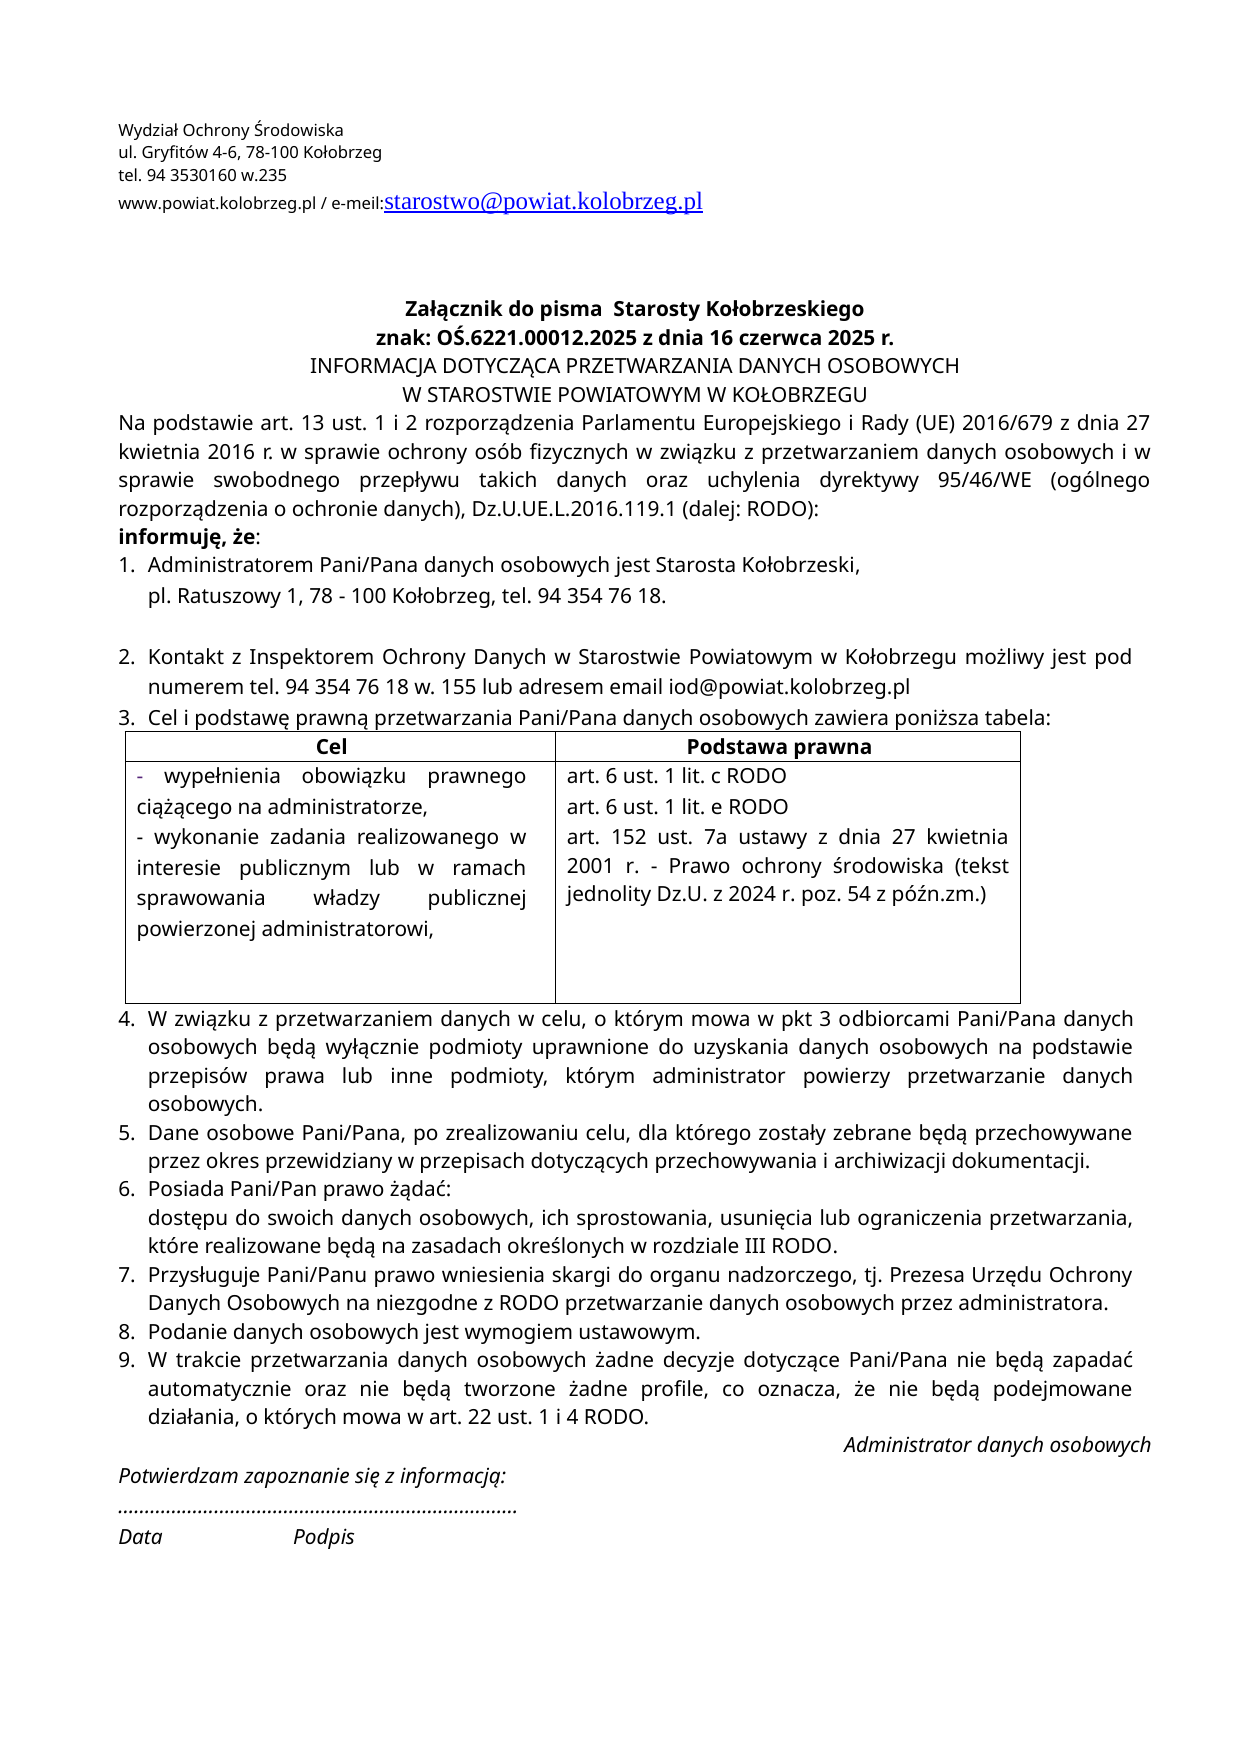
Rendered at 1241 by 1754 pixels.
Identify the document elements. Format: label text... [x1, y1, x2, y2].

list Podanie danych osobowych jest wymogiem ustawowym. [118, 1317, 1134, 1345]
text dostępu do swoich danych osobowych, ich sprostowania, usunięcia lub ograniczenia przetwarzania, które realizowane będą na zasadach określonych w rozdziale III RODO. [148, 1203, 1134, 1260]
text Wydział Ochrony Środowiska ul. Gryfitów 4-6, 78-100 Kołobrzeg tel. 94 3530160 w.235 [118, 118, 1152, 186]
table_header Cel [126, 732, 555, 761]
text Potwierdzam zapoznanie się z informacją: [118, 1461, 1152, 1489]
text znak: OŚ.6221.00012.2025 z dnia 16 czerwca 2025 r. [118, 323, 1152, 351]
list Cel i podstawę prawną przetwarzania Pani/Pana danych osobowych zawiera poniższa tabela: [118, 703, 1134, 731]
text Data Podpis [118, 1522, 1152, 1550]
list Przysługuje Pani/Panu prawo wniesienia skargi do organu nadzorczego, tj. Prezesa Urzędu Ochrony Danych Osobowych na niezgodne z RODO przetwarzanie danych osobowych przez administratora. [118, 1260, 1134, 1317]
list Kontakt z Inspektorem Ochrony Danych w Starostwie Powiatowym w Kołobrzegu możliwy jest pod numerem tel. 94 354 76 18 w. 155 lub adresem email iod@powiat.kolobrzeg.pl [118, 642, 1134, 701]
text ………………………………………………………………… [118, 1491, 1152, 1520]
table_cell art. 6 ust. 1 lit. c RODO art. 6 ust. 1 lit. e RODO art. 152 ust. 7a ustawy z dnia 27 kwietnia 2001 r. - Prawo ochrony środowiska (tekst jednolity Dz.U. z 2024 r. poz. 54 z późn.zm.) [556, 762, 1020, 1003]
list Posiada Pani/Pan prawo żądać: [118, 1174, 1134, 1203]
text www.powiat.kolobrzeg.pl / e-meil:starostwo@powiat.kolobrzeg.pl [118, 186, 1152, 215]
list Administratorem Pani/Pana danych osobowych jest Starosta Kołobrzeski, [118, 551, 1134, 579]
table_header Podstawa prawna [556, 732, 1020, 761]
text INFORMACJA DOTYCZĄCA PRZETWARZANIA DANYCH OSOBOWYCH [118, 351, 1152, 380]
text Na podstawie art. 13 ust. 1 i 2 rozporządzenia Parlamentu Europejskiego i Rady (UE) 2016/679 z dnia 27 kwietnia 2016 r. w sprawie ochrony osób fizycznych w związku z przetwarzaniem danych osobowych i w sprawie swobodnego przepływu takich danych oraz uchylenia dyrektywy 95/46/WE (ogólnego rozporządzenia o ochronie danych), Dz.U.UE.L.2016.119.1 (dalej: RODO): [118, 408, 1152, 522]
text Administrator danych osobowych [118, 1431, 1152, 1459]
text informuję, że: [118, 522, 1152, 551]
table_cell - wypełnienia obowiązku prawnego ciążącego na administratorze, - wykonanie zadania realizowanego w interesie publicznym lub w ramach sprawowania władzy publicznej powierzonej administratorowi, [126, 762, 555, 1003]
text pl. Ratuszowy 1, 78 - 100 Kołobrzeg, tel. 94 354 76 18. [148, 581, 1134, 609]
list W związku z przetwarzaniem danych w celu, o którym mowa w pkt 3 odbiorcami Pani/Pana danych osobowych będą wyłącznie podmioty uprawnione do uzyskania danych osobowych na podstawie przepisów prawa lub inne podmioty, którym administrator powierzy przetwarzanie danych osobowych. [118, 1004, 1134, 1118]
text W STAROSTWIE POWIATOWYM W KOŁOBRZEGU [118, 380, 1152, 408]
text Załącznik do pisma Starosty Kołobrzeskiego [118, 294, 1152, 323]
list W trakcie przetwarzania danych osobowych żadne decyzje dotyczące Pani/Pana nie będą zapadać automatycznie oraz nie będą tworzone żadne profile, co oznacza, że nie będą podejmowane działania, o których mowa w art. 22 ust. 1 i 4 RODO. [118, 1345, 1134, 1431]
list Dane osobowe Pani/Pana, po zrealizowaniu celu, dla którego zostały zebrane będą przechowywane przez okres przewidziany w przepisach dotyczących przechowywania i archiwizacji dokumentacji. [118, 1118, 1134, 1174]
